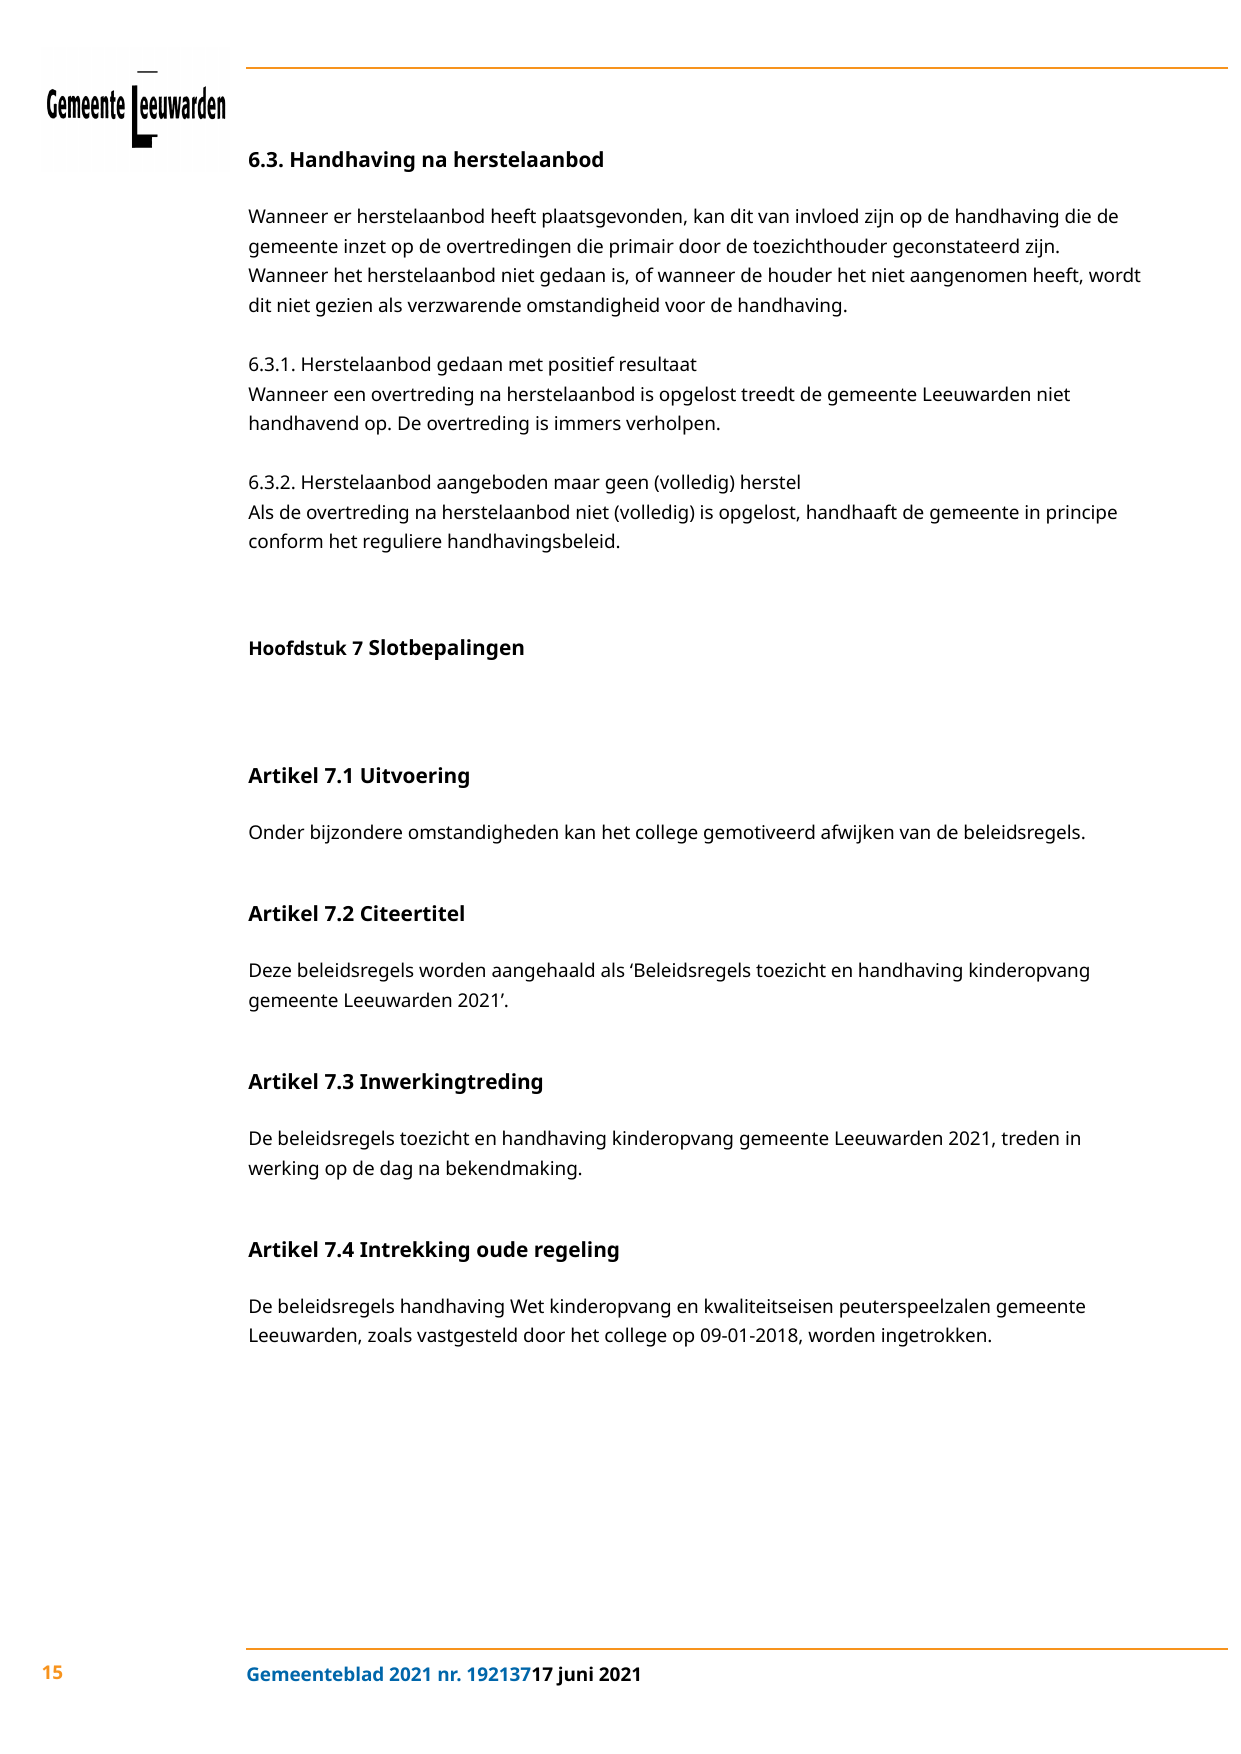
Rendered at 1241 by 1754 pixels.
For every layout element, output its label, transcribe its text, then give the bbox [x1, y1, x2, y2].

picture [41, 47, 231, 172]
text 6.3.1. Herstelaanbod gedaan met positief resultaat [248, 351, 1152, 377]
text 6.3.2. Herstelaanbod aangeboden maar geen (volledig) herstel [248, 469, 1152, 495]
text Deze beleidsregels worden aangehaald als ‘Beleidsregels toezicht en handhaving kinderopvang gemeente Leeuwarden 2021’. [248, 958, 1152, 1013]
text Wanneer het herstelaanbod niet gedaan is, of wanneer de houder het niet aangenomen heeft, wordt dit niet gezien als verzwarende omstandigheid voor de handhaving. [248, 262, 1152, 318]
text Artikel 7.1 Uitvoering [248, 762, 1152, 790]
text Wanneer er herstelaanbod heeft plaatsgevonden, kan dit van invloed zijn op de handhaving die de gemeente inzet op de overtredingen die primair door de toezichthouder geconstateerd zijn. [248, 203, 1152, 258]
text Als de overtreding na herstelaanbod niet (volledig) is opgelost, handhaaft de gemeente in principe conform het reguliere handhavingsbeleid. [248, 499, 1152, 554]
text Onder bijzondere omstandigheden kan het college gemotiveerd afwijken van de beleidsregels. [248, 819, 1152, 845]
text Artikel 7.4 Intrekking oude regeling [248, 1235, 1152, 1263]
text Hoofdstuk 7 Slotbepalingen [248, 633, 1152, 662]
text Wanneer een overtreding na herstelaanbod is opgelost treedt de gemeente Leeuwarden niet handhavend op. De overtreding is immers verholpen. [248, 381, 1152, 436]
text 6.3. Handhaving na herstelaanbod [248, 145, 1152, 174]
text Artikel 7.3 Inwerkingtreding [248, 1067, 1152, 1096]
text Artikel 7.2 Citeertitel [248, 899, 1152, 928]
text De beleidsregels handhaving Wet kinderopvang en kwaliteitseisen peuterspeelzalen gemeente Leeuwarden, zoals vastgesteld door het college op 09-01-2018, worden ingetrokken. [248, 1293, 1152, 1348]
text De beleidsregels toezicht en handhaving kinderopvang gemeente Leeuwarden 2021, treden in werking op de dag na bekendmaking. [248, 1125, 1152, 1181]
